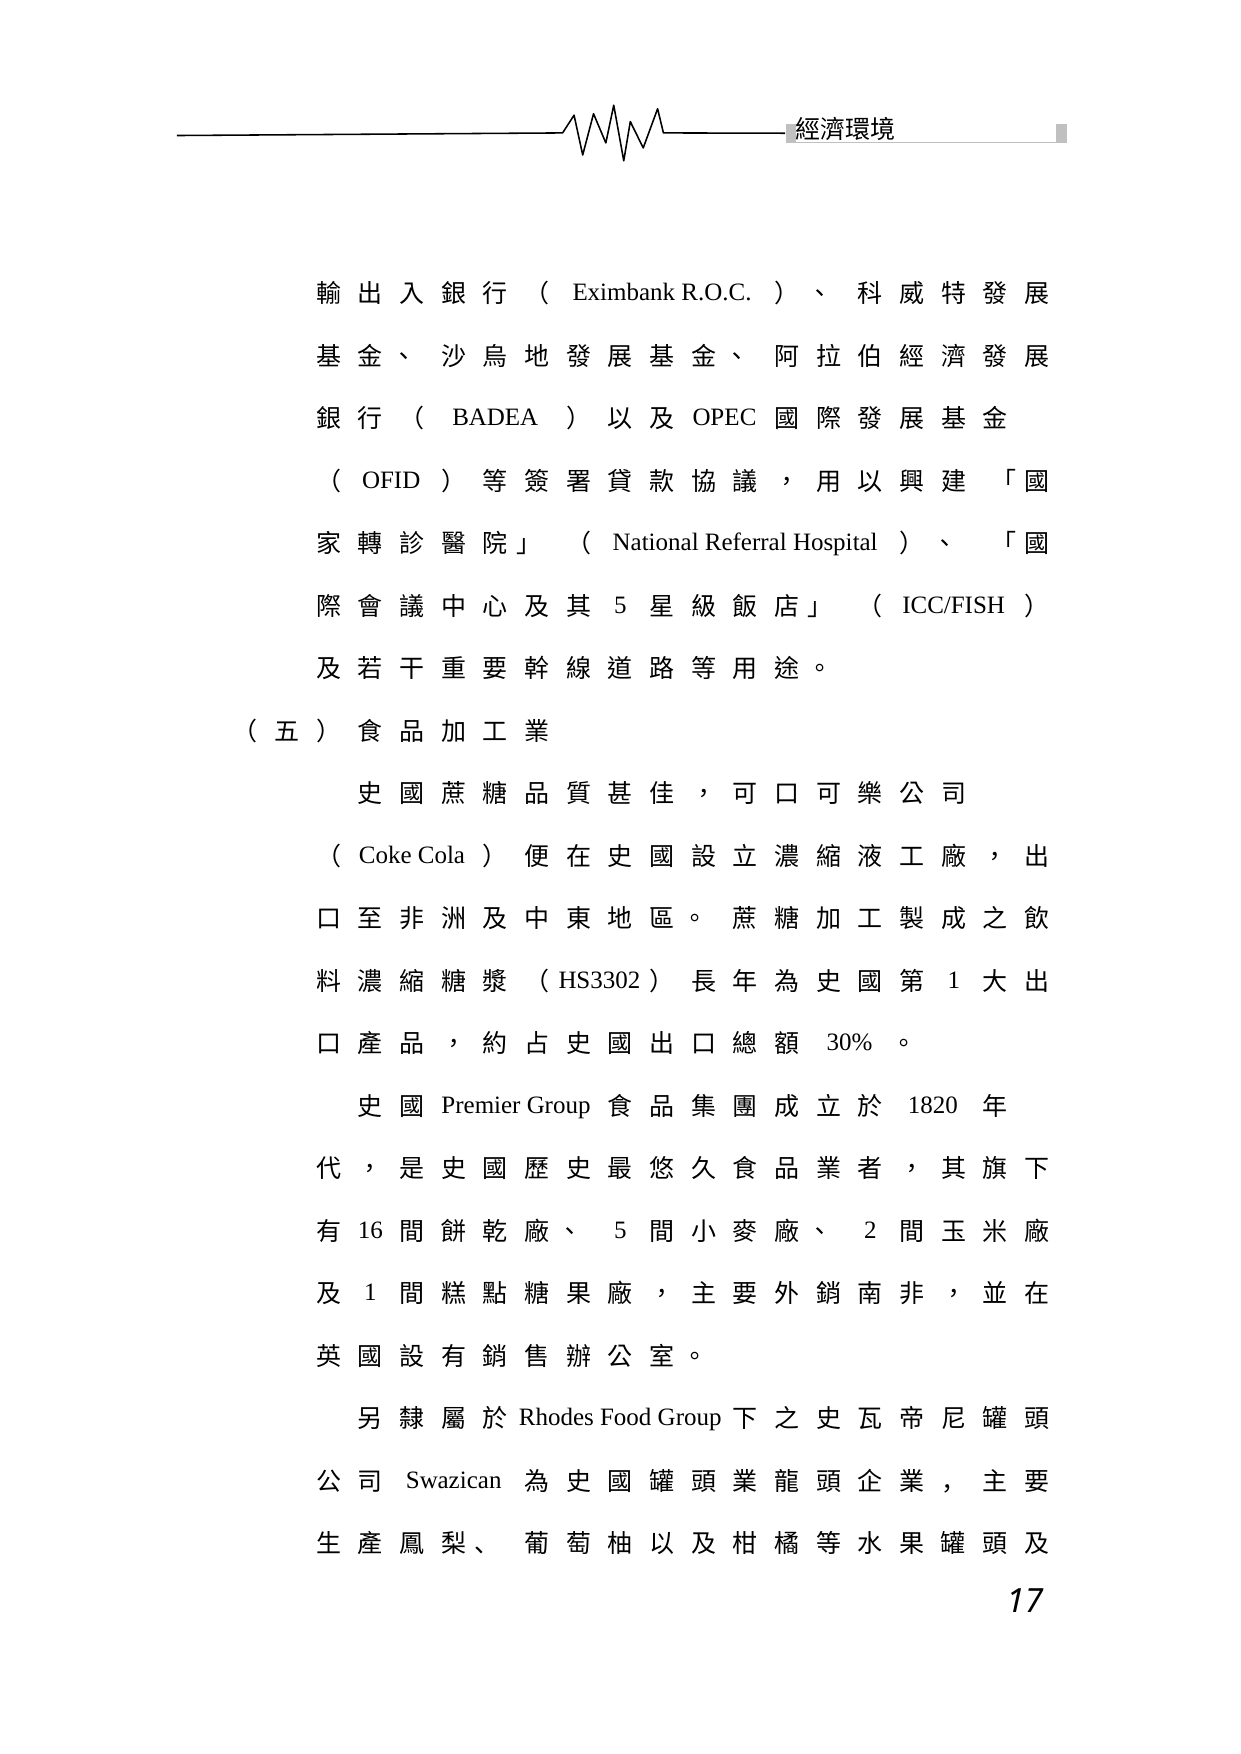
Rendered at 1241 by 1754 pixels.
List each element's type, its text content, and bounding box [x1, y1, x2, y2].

text 另隸屬於Rhodes Food Group下之史瓦帝尼罐頭公司Swazican為史國罐頭業龍頭企業，主要生產鳳梨、葡萄柚以及柑橘等水果罐頭及 [281, 1375, 1058, 1563]
text （五）食品加工業 [207, 688, 1058, 750]
text 輸出入銀行（Eximbank R.O.C.）、科威特發展基金、沙烏地發展基金、阿拉伯經濟發展銀行（BADEA）以及OPEC國際發展基金（OFID）等簽署貸款協議，用以興建「國家轉診醫院」（National Referral Hospital）、「國際會議中心及其5星級飯店」（ICC/FISH）及若干重要幹線道路等用途。 [281, 250, 1058, 688]
text 史國Premier Group食品集團成立於1820年代，是史國歷史最悠久食品業者，其旗下有16間餅乾廠、5間小麥廠、2間玉米廠及1間糕點糖果廠，主要外銷南非，並在英國設有銷售辦公室。 [281, 1063, 1058, 1375]
text 史國蔗糖品質甚佳，可口可樂公司（Coke Cola）便在史國設立濃縮液工廠，出口至非洲及中東地區。蔗糖加工製成之飲料濃縮糖漿（HS3302）長年為史國第1大出口產品，約占史國出口總額30%。 [281, 750, 1058, 1063]
